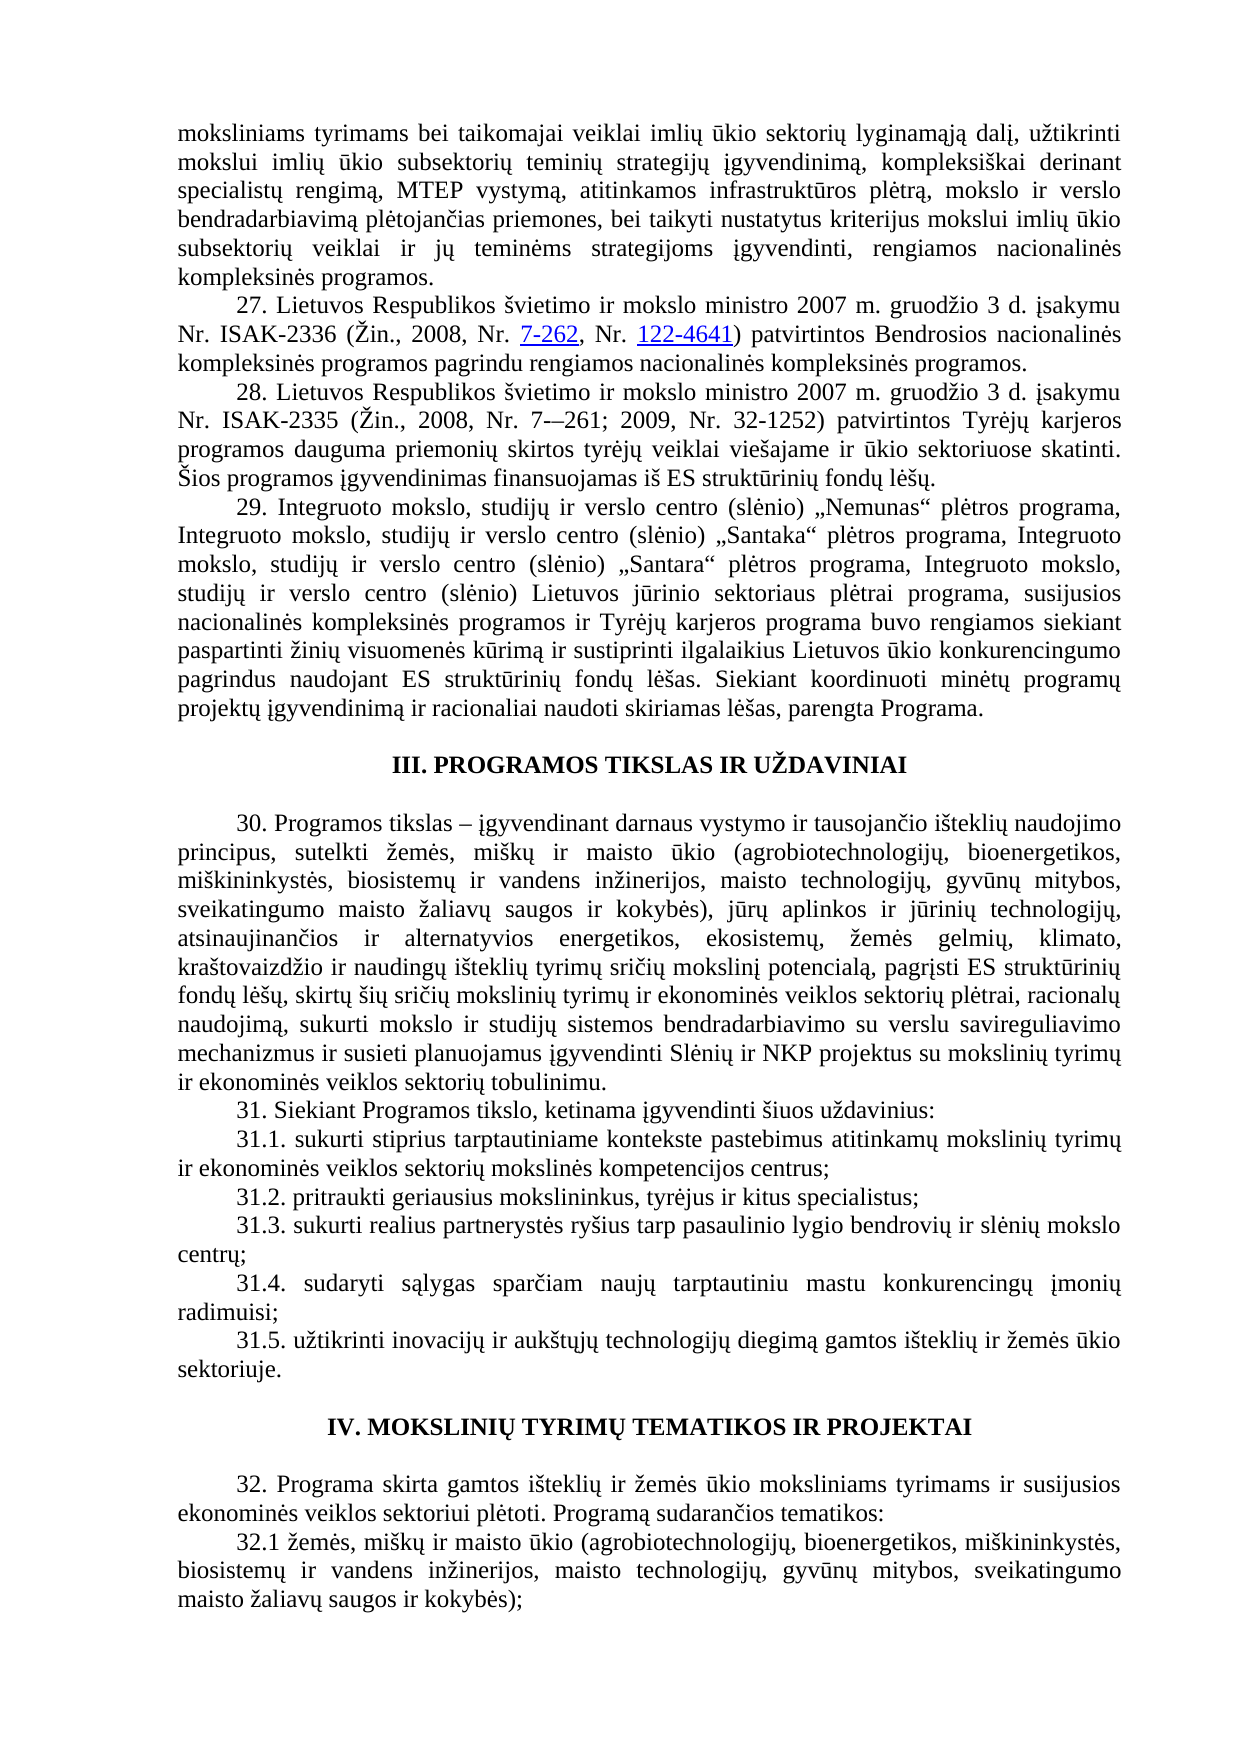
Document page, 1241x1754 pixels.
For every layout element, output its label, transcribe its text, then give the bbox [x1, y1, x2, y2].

text 31.4. sudaryti sąlygas sparčiam naujų tarptautiniu mastu konkurencingų įmonių radimuisi; [177, 1268, 1122, 1326]
text 31. Siekiant Programos tikslo, ketinama įgyvendinti šiuos uždavinius: [177, 1096, 1122, 1124]
text 28. Lietuvos Respublikos švietimo ir mokslo ministro 2007 m. gruodžio 3 d. įsakymu Nr. ISAK-2335 (Žin., 2008, Nr. 7-–261; 2009, Nr. 32-1252) patvirtintos Tyrėjų karjeros programos dauguma priemonių skirtos tyrėjų veiklai viešajame ir ūkio sektoriuose skatinti. Šios programos įgyvendinimas finansuojamas iš ES struktūrinių fondų lėšų. [177, 377, 1122, 492]
text 31.5. užtikrinti inovacijų ir aukštųjų technologijų diegimą gamtos išteklių ir žemės ūkio sektoriuje. [177, 1326, 1122, 1383]
text 31.2. pritraukti geriausius mokslininkus, tyrėjus ir kitus specialistus; [177, 1182, 1122, 1211]
text IV. MOKSLINIŲ TYRIMŲ tematikOS IR projektai [177, 1412, 1122, 1441]
text 29. Integruoto mokslo, studijų ir verslo centro (slėnio) „Nemunas“ plėtros programa, Integruoto mokslo, studijų ir verslo centro (slėnio) „Santaka“ plėtros programa, Integruoto mokslo, studijų ir verslo centro (slėnio) „Santara“ plėtros programa, Integruoto mokslo, studijų ir verslo centro (slėnio) Lietuvos jūrinio sektoriaus plėtrai programa, susijusios nacionalinės kompleksinės programos ir Tyrėjų karjeros programa buvo rengiamos siekiant paspartinti žinių visuomenės kūrimą ir sustiprinti ilgalaikius Lietuvos ūkio konkurencingumo pagrindus naudojant ES struktūrinių fondų lėšas. Siekiant koordinuoti minėtų programų projektų įgyvendinimą ir racionaliai naudoti skiriamas lėšas, parengta programa. [177, 492, 1122, 722]
text 32. Programa skirta gamtos išteklių ir žemės ūkio moksliniams tyrimams ir susijusios ekonominės veiklos sektoriui plėtoti. Programą sudarančios tematikos: [177, 1469, 1122, 1527]
text III. Programos Tikslas ir uždaviniai [177, 751, 1122, 779]
text 32.1 žemės, miškų ir maisto ūkio (agrobiotechnologijų, bioenergetikos, miškininkystės, biosistemų ir vandens inžinerijos, maisto technologijų, gyvūnų mitybos, sveikatingumo maisto žaliavų saugos ir kokybės); [177, 1527, 1122, 1613]
text 30. Programos tikslas – įgyvendinant darnaus vystymo ir tausojančio išteklių naudojimo principus, sutelkti žemės, miškų ir maisto ūkio (agrobiotechnologijų, bioenergetikos, miškininkystės, biosistemų ir vandens inžinerijos, maisto technologijų, gyvūnų mitybos, sveikatingumo maisto žaliavų saugos ir kokybės), jūrų aplinkos ir jūrinių technologijų, atsinaujinančios ir alternatyvios energetikos, ekosistemų, žemės gelmių, klimato, kraštovaizdžio ir naudingų išteklių tyrimų sričių mokslinį potencialą, pagrįsti ES struktūrinių fondų lėšų, skirtų šių sričių mokslinių tyrimų ir ekonominės veiklos sektorių plėtrai, racionalų naudojimą, sukurti mokslo ir studijų sistemos bendradarbiavimo su verslu savireguliavimo mechanizmus ir susieti planuojamus įgyvendinti Slėnių ir NKP projektus su mokslinių tyrimų ir ekonominės veiklos sektorių tobulinimu. [177, 808, 1122, 1096]
text 31.3. sukurti realius partnerystės ryšius tarp pasaulinio lygio bendrovių ir slėnių mokslo centrų; [177, 1211, 1122, 1268]
text 31.1. sukurti stiprius tarptautiniame kontekste pastebimus atitinkamų mokslinių tyrimų ir ekonominės veiklos sektorių mokslinės kompetencijos centrus; [177, 1124, 1122, 1182]
text moksliniams tyrimams bei taikomajai veiklai imlių ūkio sektorių lyginamąją dalį, užtikrinti mokslui imlių ūkio subsektorių teminių strategijų įgyvendinimą, kompleksiškai derinant specialistų rengimą, MTEP vystymą, atitinkamos infrastruktūros plėtrą, mokslo ir verslo bendradarbiavimą plėtojančias priemones, bei taikyti nustatytus kriterijus mokslui imlių ūkio subsektorių veiklai ir jų teminėms strategijoms įgyvendinti, rengiamos nacionalinės kompleksinės programos. [177, 118, 1122, 291]
text 27. Lietuvos Respublikos švietimo ir mokslo ministro 2007 m. gruodžio 3 d. įsakymu Nr. ISAK-2336 (Žin., 2008, Nr. 7-262, Nr. 122-4641) patvirtintos Bendrosios nacionalinės kompleksinės programos pagrindu rengiamos nacionalinės kompleksinės programos. [177, 291, 1122, 377]
